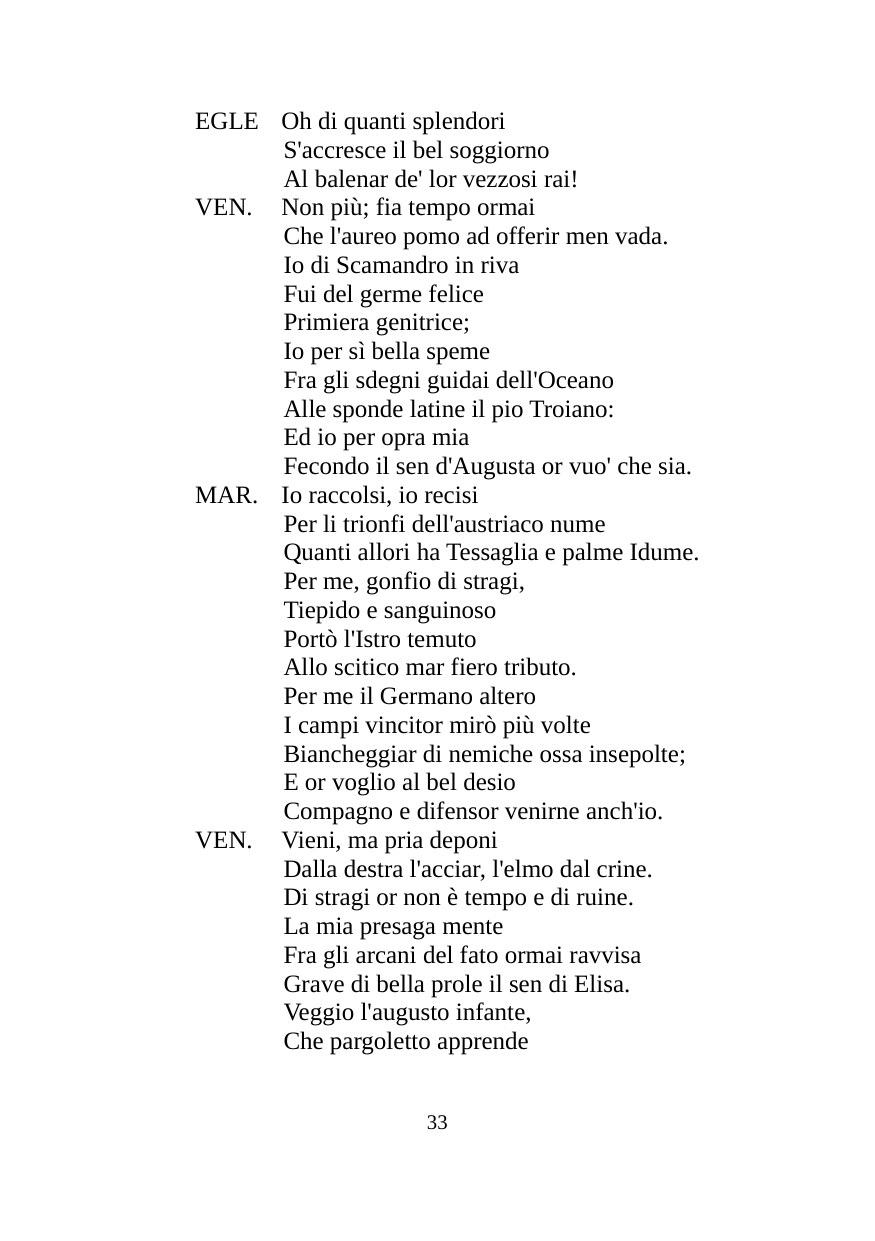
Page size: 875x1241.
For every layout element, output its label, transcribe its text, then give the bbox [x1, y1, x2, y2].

text Dalla destra l'acciar, l'elmo dal crine. [254, 854, 709, 882]
text Io di Scamandro in riva [254, 250, 709, 279]
text S'accresce il bel soggiorno [254, 135, 709, 164]
text Che pargoletto apprende [254, 1026, 709, 1055]
text Ed io per opra mia [254, 422, 709, 451]
text E or voglio al bel desio [254, 767, 709, 796]
text Fecondo il sen d'Augusta or vuo' che sia. [254, 451, 709, 480]
text Che l'aureo pomo ad offerir men vada. [254, 221, 709, 250]
text Grave di bella prole il sen di Elisa. [254, 969, 709, 997]
text Biancheggiar di nemiche ossa insepolte; [254, 739, 709, 767]
text EGLE Oh di quanti splendori [165, 106, 709, 135]
text La mia presaga mente [254, 911, 709, 940]
text Per me il Germano altero [254, 681, 709, 710]
text Quanti allori ha Tessaglia e palme Idume. [254, 537, 709, 566]
text Alle sponde latine il pio Troiano: [254, 394, 709, 422]
text Fui del germe felice [254, 279, 709, 307]
text Primiera genitrice; [254, 307, 709, 336]
text Portò l'Istro temuto [254, 624, 709, 652]
text Veggio l'augusto infante, [254, 997, 709, 1026]
text Fra gli sdegni guidai dell'Oceano [254, 365, 709, 394]
text MAR. Io raccolsi, io recisi [165, 480, 709, 509]
text Allo scitico mar fiero tributo. [254, 652, 709, 681]
text Per me, gonfio di stragi, [254, 566, 709, 595]
text Di stragi or non è tempo e di ruine. [254, 882, 709, 911]
text Per li trionfi dell'austriaco nume [254, 509, 709, 537]
text Io per sì bella speme [254, 336, 709, 365]
text Al balenar de' lor vezzosi rai! [254, 164, 709, 192]
text Fra gli arcani del fato ormai ravvisa [254, 940, 709, 969]
text VEN. Non più; fia tempo ormai [165, 192, 709, 221]
text Tiepido e sanguinoso [254, 595, 709, 624]
text Compagno e difensor venirne anch'io. [254, 796, 709, 825]
text I campi vincitor mirò più volte [254, 710, 709, 739]
text VEN. Vieni, ma pria deponi [165, 825, 709, 854]
